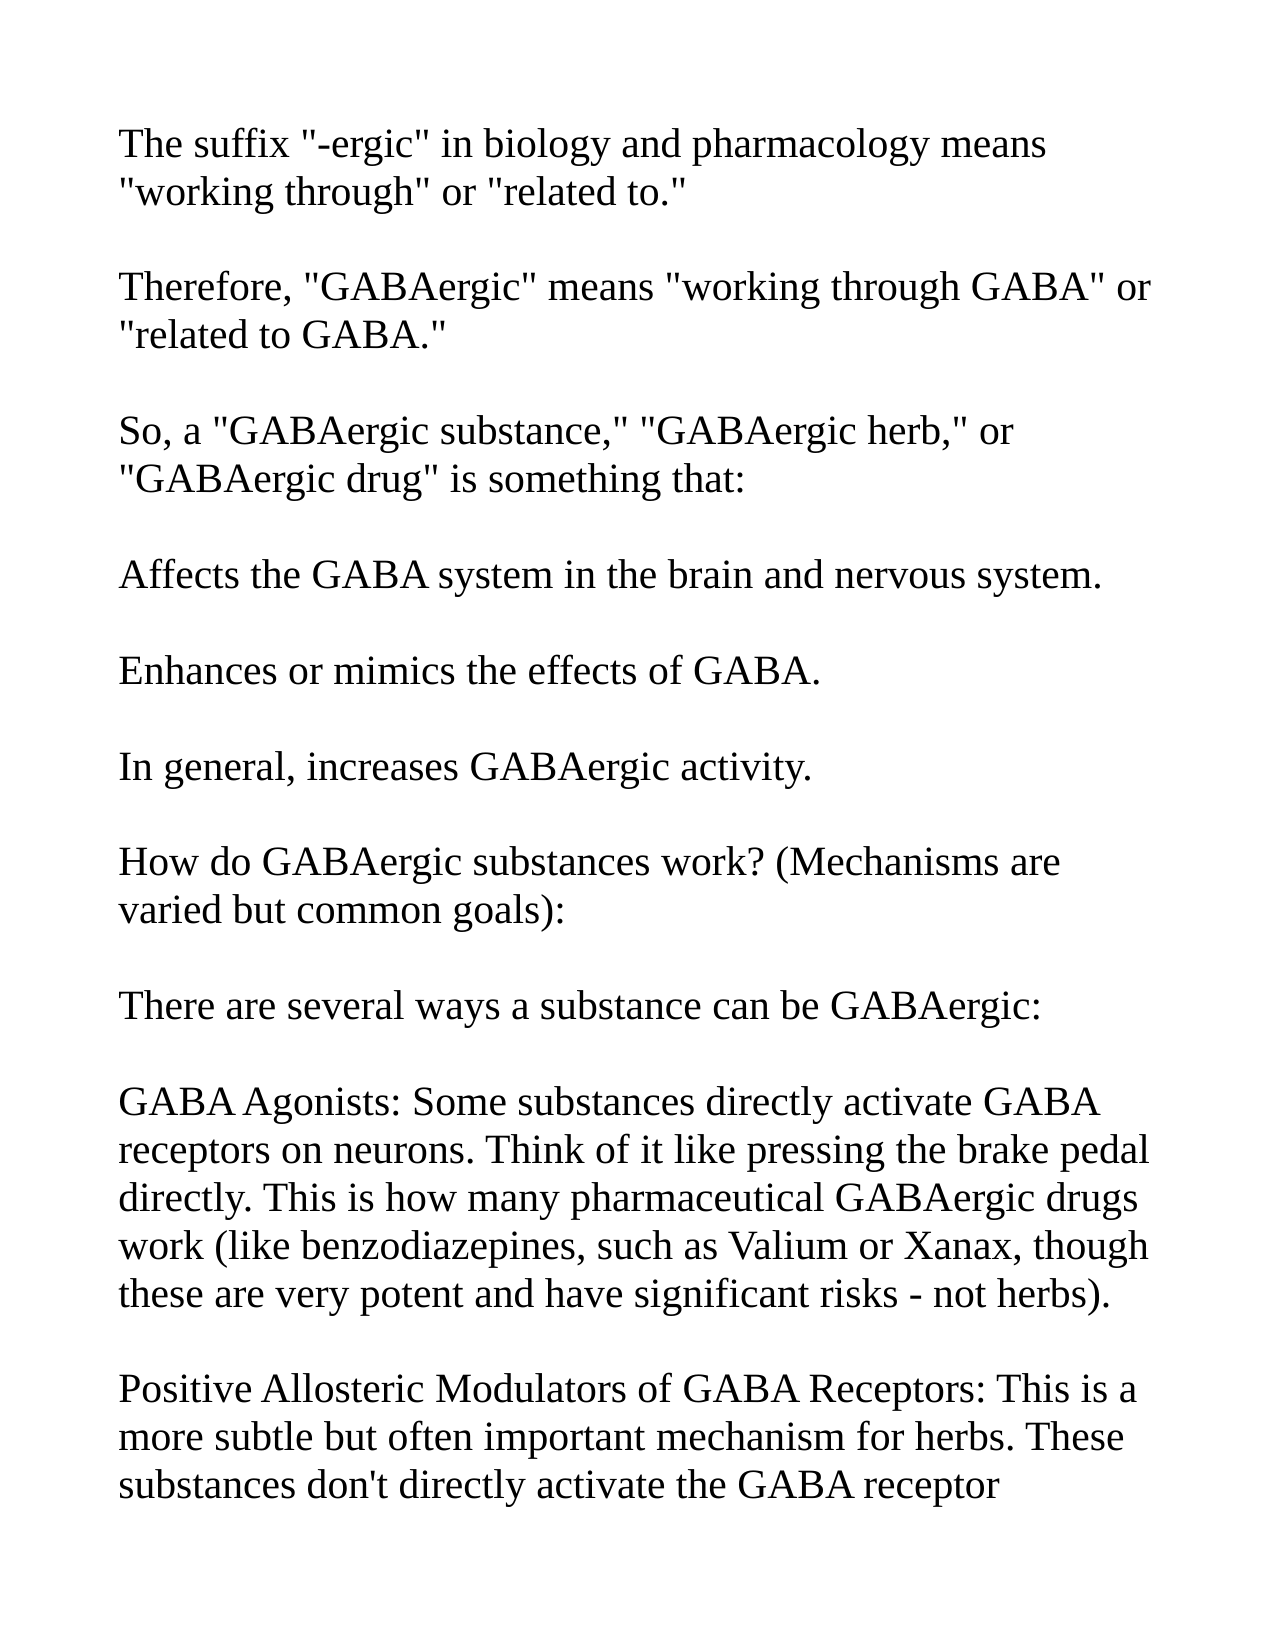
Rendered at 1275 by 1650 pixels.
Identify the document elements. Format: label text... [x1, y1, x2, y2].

text So, a "GABAergic substance," "GABAergic herb," or "GABAergic drug" is something that: [118, 406, 1157, 501]
text In general, increases GABAergic activity. [118, 741, 1157, 789]
text There are several ways a substance can be GABAergic: [118, 981, 1157, 1028]
text GABA Agonists: Some substances directly activate GABA receptors on neurons. Think of it like pressing the brake pedal directly. This is how many pharmaceutical GABAergic drugs work (like benzodiazepines, such as Valium or Xanax, though these are very potent and have significant risks - not herbs). [118, 1076, 1157, 1316]
text How do GABAergic substances work? (Mechanisms are varied but common goals): [118, 837, 1157, 933]
text Positive Allosteric Modulators of GABA Receptors: This is a more subtle but often important mechanism for herbs. These substances don't directly activate the GABA receptor [118, 1364, 1157, 1508]
text The suffix "-ergic" in biology and pharmacology means "working through" or "related to." [118, 118, 1157, 214]
text Enhances or mimics the effects of GABA. [118, 645, 1157, 693]
text Therefore, "GABAergic" means "working through GABA" or "related to GABA." [118, 262, 1157, 358]
text Affects the GABA system in the brain and nervous system. [118, 549, 1157, 597]
